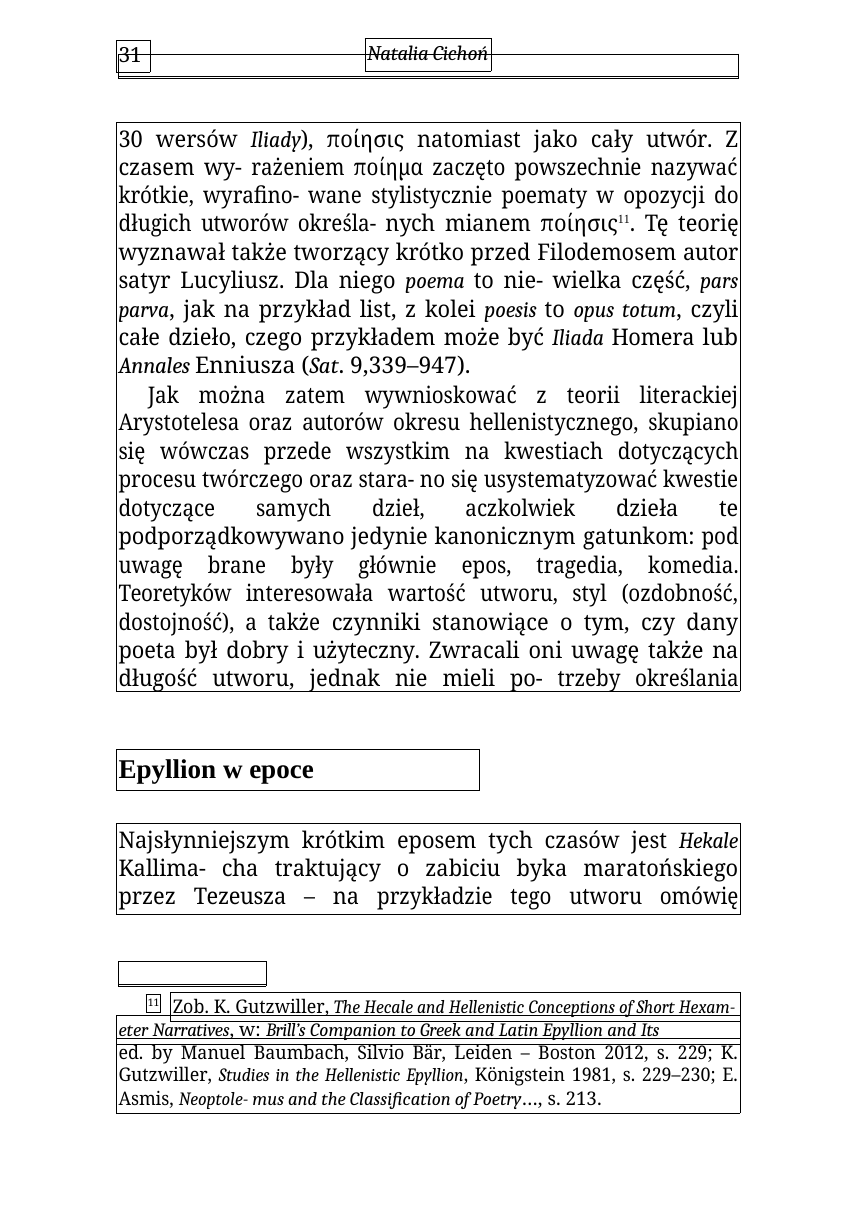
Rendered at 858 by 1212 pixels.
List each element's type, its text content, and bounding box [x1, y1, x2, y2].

text 316 [119, 55, 150, 72]
text 316 [118, 41, 150, 54]
text Jak można zatem wywnioskować z teorii literackiej Arystotelesa oraz autorów okresu hellenistycznego, skupiano się wówczas przede wszystkim na kwestiach dotyczących procesu twórczego oraz stara- no się usystematyzować kwestie dotyczące samych dzieł, aczkolwiek dzieła te podporządkowywano jedynie kanonicznym gatunkom: pod uwagę brane były głównie epos, tragedia, komedia. Teoretyków interesowała wartość utworu, styl (ozdobność, dostojność), a także czynniki stanowiące o tym, czy dany poeta był dobry i użyteczny. Zwracali oni uwagę także na długość utworu, jednak nie mieli po- trzeby określania powstających wówczas krótkich i innych gatunków [118, 381, 738, 691]
text 30 wersów Iliady), ποίησις natomiast jako cały utwór. Z czasem wy- rażeniem ποίημα zaczęto powszechnie nazywać krótkie, wyrafino- wane stylistycznie poematy w opozycji do długich utworów określa- nych mianem ποίησις11. Tę teorię wyznawał także tworzący krótko przed Filodemosem autor satyr Lucyliusz. Dla niego poema to nie- wielka część, pars parva, jak na przykład list, z kolei poesis to opus totum, czyli całe dzieło, czego przykładem może być Iliada Homera lub Annales Enniusza (Sat. 9,339–947). [118, 125, 738, 381]
text Najsłynniejszym krótkim eposem tych czasów jest Hekale Kallima- cha traktujący o zabiciu byka maratońskiego przez Tezeusza – na przykładzie tego utworu omówię stosunek epyllionu do tradycyjnego [118, 826, 738, 914]
text Zob. K. Gutzwiller, The Hecale and Hellenistic Conceptions of Short Hexam- [173, 993, 740, 1015]
text 11 [148, 996, 160, 1010]
text Epyllion w epoce hellenistycznej [118, 753, 479, 790]
text Natalia Cichoń [367, 55, 491, 65]
text Natalia Cichoń [367, 41, 491, 54]
text eter Narratives, w: Brill’s Companion to Greek and Latin Epyllion and Its Reception, [118, 1016, 740, 1038]
text ed. by Manuel Baumbach, Silvio Bär, Leiden – Boston 2012, s. 229; K. Gutzwiller, Studies in the Hellenistic Epyllion, Königstein 1981, s. 229–230; E. Asmis, Neoptole- mus and the Classification of Poetry…, s. 213. [118, 1041, 738, 1110]
